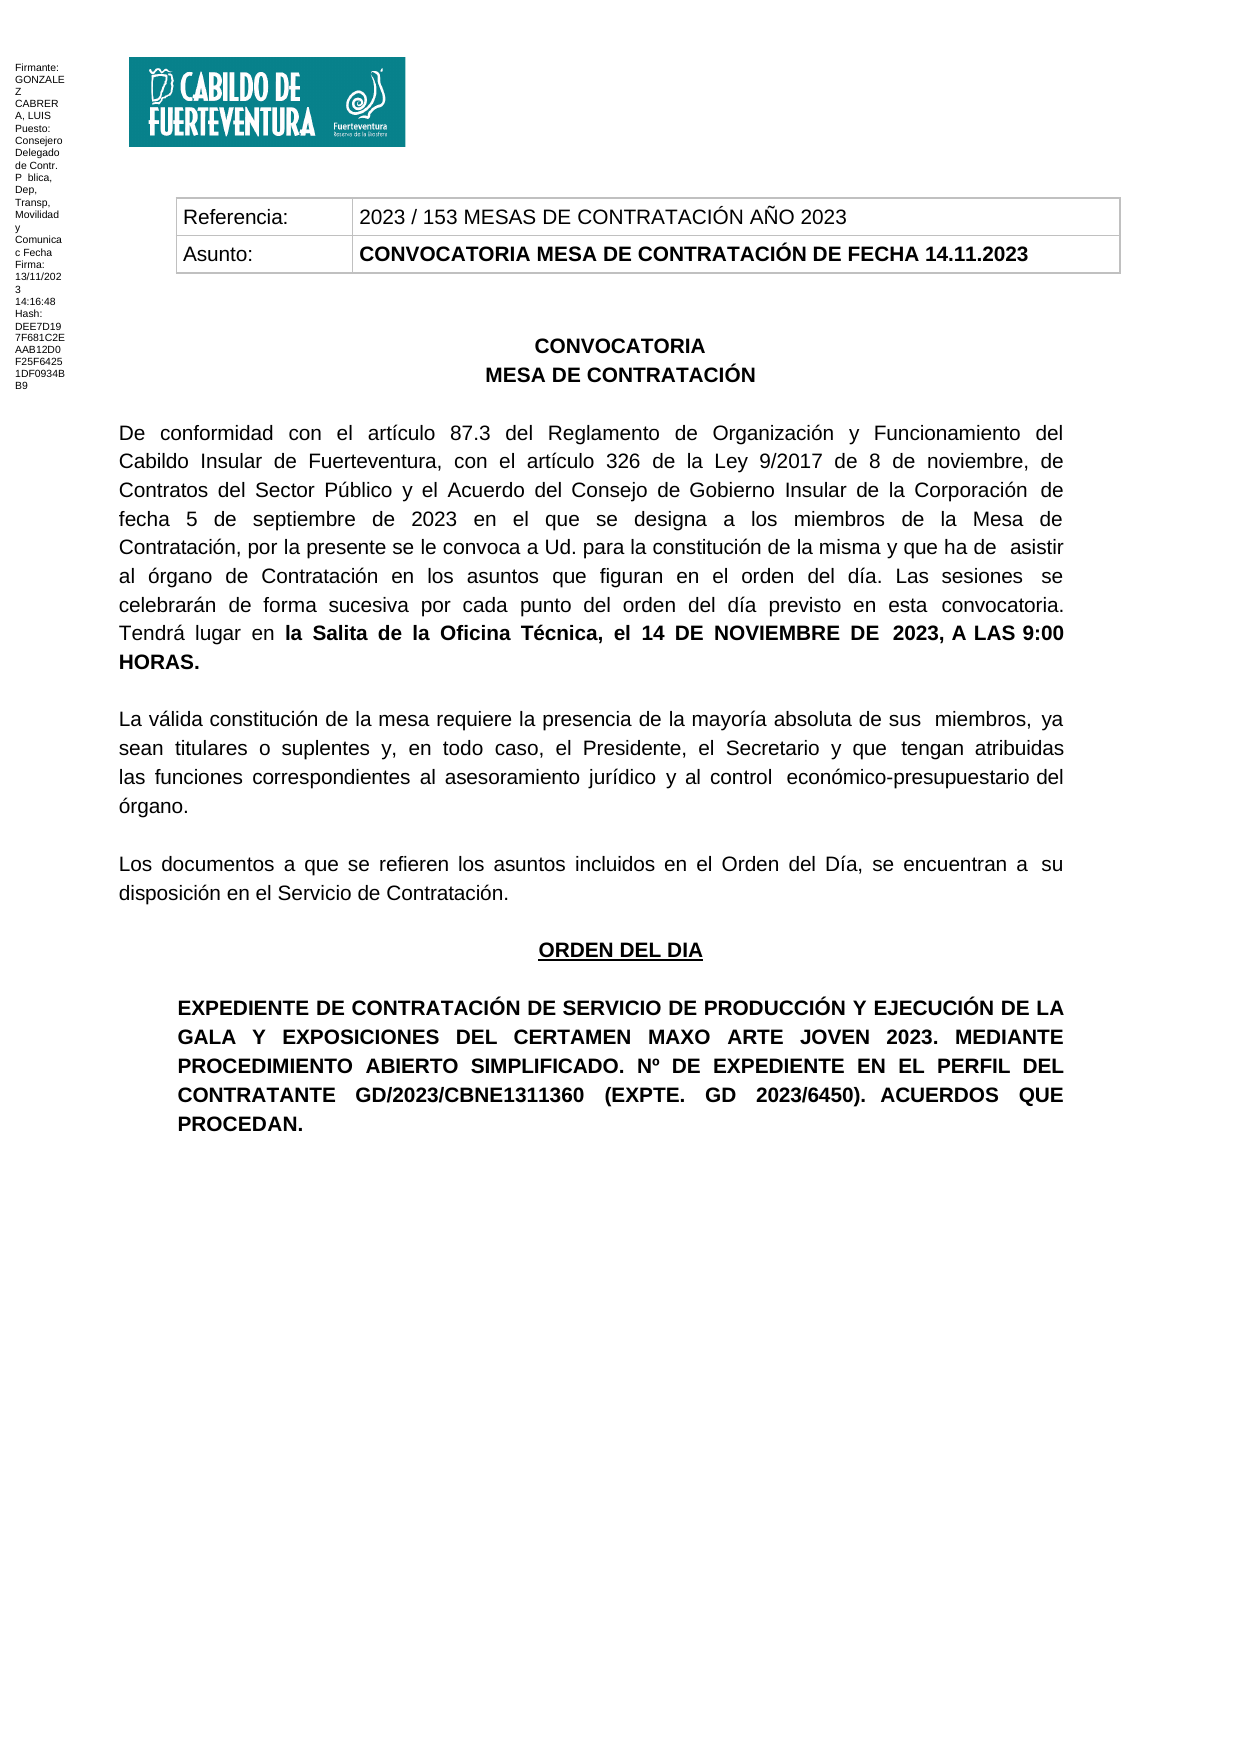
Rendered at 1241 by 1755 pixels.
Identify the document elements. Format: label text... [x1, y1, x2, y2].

text Los documentos a que se refieren los asuntos incluidos en el Orden del Día, se encuentran a su disposición en el Servicio de Contratación. [119, 852, 1064, 905]
text Hash: DEE7D197F681C2EAAB12D0F25F64251DF0934BB9 [15, 308, 65, 392]
table_cell CONVOCATORIA MESA DE CONTRATACIÓN DE FECHA 14.11.2023 [353, 236, 1119, 272]
text EXPEDIENTE DE CONTRATACIÓN DE SERVICIO DE PRODUCCIÓN Y EJECUCIÓN DE LA GALA Y EXPOSICIONES DEL CERTAMEN MAXO ARTE JOVEN 2023. MEDIANTE PROCEDIMIENTO ABIERTO SIMPLIFICADO. Nº DE EXPEDIENTE EN EL PERFIL DEL CONTRATANTE GD/2023/CBNE1311360 (EXPTE. GD 2023/6450). ACUERDOS QUE PROCEDAN. [177, 996, 1064, 1136]
subtitle CONVOCATORIA MESA DE CONTRATACIÓN [485, 334, 756, 387]
table_header Referencia: [177, 199, 352, 234]
text De conformidad con el artículo 87.3 del Reglamento de Organización y Funcionamiento del Cabildo Insular de Fuerteventura, con el artículo 326 de la Ley 9/2017 de 8 de noviembre, de Contratos del Sector Público y el Acuerdo del Consejo de Gobierno Insular de la Corporación de fecha 5 de septiembre de 2023 en el que se designa a los miembros de la Mesa de Contratación, por la presente se le convoca a Ud. para la constitución de la misma y que ha de asistir al órgano de Contratación en los asuntos que figuran en el orden del día. Las sesiones se celebrarán de forma sucesiva por cada punto del orden del día previsto en esta convocatoria. Tendrá lugar en la Salita de la Oficina Técnica, el 14 DE NOVIEMBRE DE 2023, A LAS 9:00 HORAS. [119, 421, 1064, 674]
text La válida constitución de la mesa requiere la presencia de la mayoría absoluta de sus miembros, ya sean titulares o suplentes y, en todo caso, el Presidente, el Secretario y que tengan atribuidas las funciones correspondientes al asesoramiento jurídico y al control económico-presupuestario del órgano. [119, 707, 1064, 818]
subtitle ORDEN DEL DIA [119, 938, 1123, 962]
text Firmante: GONZALEZ CABRERA, LUIS [15, 62, 65, 122]
table_cell Asunto: [177, 236, 352, 272]
table_header 2023 / 153 MESAS DE CONTRATACIÓN AÑO 2023 [353, 199, 1119, 234]
text Puesto: Consejero Delegado de Contr. P blica, Dep, Transp, Movilidad y Comunicac Fecha Firma: 13/11/2023 14:16:48 [15, 122, 63, 308]
